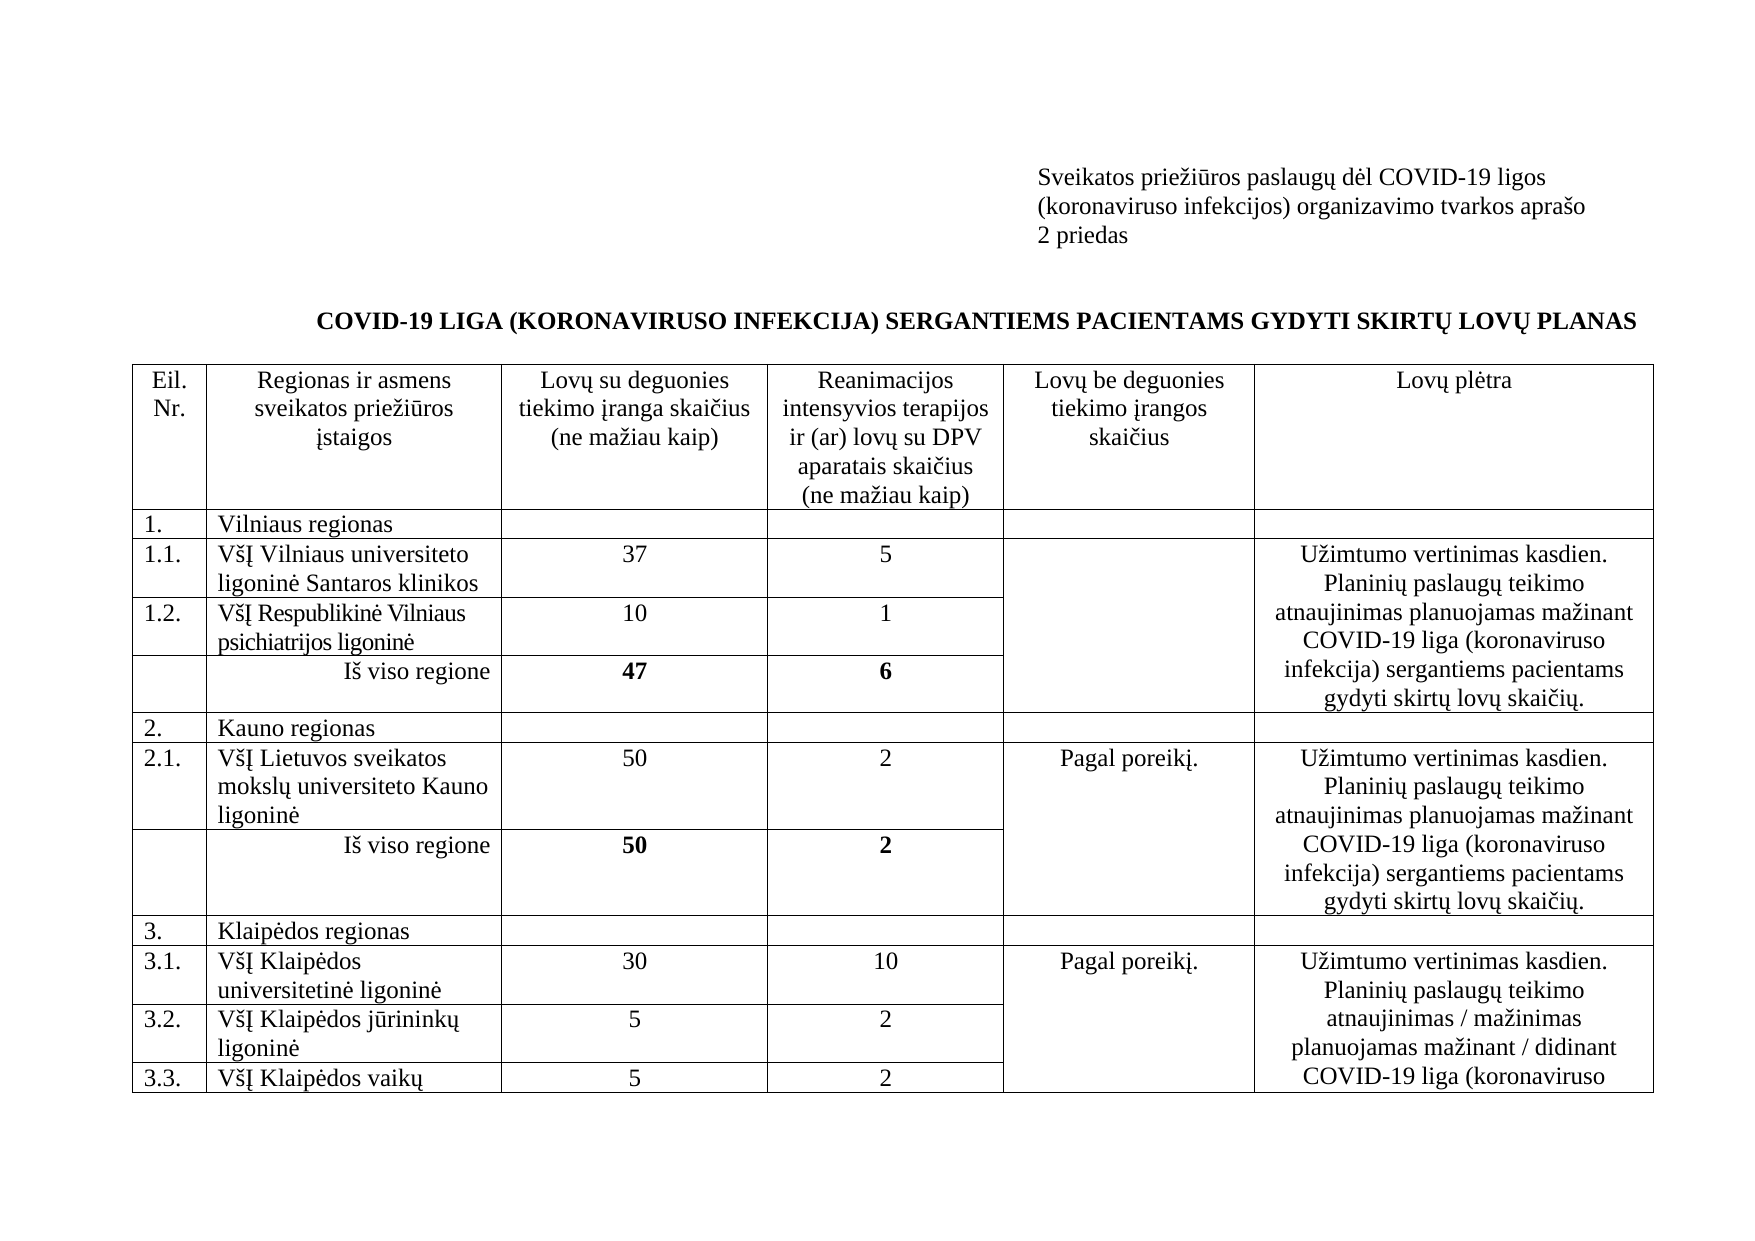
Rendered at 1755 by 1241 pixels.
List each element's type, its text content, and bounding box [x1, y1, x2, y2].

table_cell [1255, 713, 1653, 742]
table_cell [1255, 916, 1653, 945]
table_cell Užimtumo vertinimas kasdien. Planinių paslaugų teikimo atnaujinimas planuojamas mažinant COVID-19 liga (koronaviruso infekcija) sergantiems pacientams gydyti skirtų lovų skaičių. [1255, 539, 1653, 712]
table_cell [768, 916, 1003, 945]
table_cell 2 [768, 1005, 1003, 1062]
table_cell Užimtumo vertinimas kasdien. Planinių paslaugų teikimo atnaujinimas / mažinimas planuojamas mažinant / didinant COVID-19 liga (koronaviruso [1255, 946, 1653, 1092]
table_cell 3.3. [133, 1063, 206, 1092]
table_cell 2 [768, 743, 1003, 829]
table_cell 1 [768, 598, 1003, 655]
table_cell 2 [768, 1063, 1003, 1092]
table_cell [1004, 713, 1254, 742]
table_cell 1.2. [133, 598, 206, 655]
table_cell [1255, 510, 1653, 538]
table_cell Pagal poreikį. [1004, 743, 1254, 915]
text 2 priedas [148, 220, 1665, 249]
table_cell [502, 510, 767, 538]
table_cell 1.1. [133, 539, 206, 597]
table_cell Iš viso regione [207, 830, 501, 915]
table_cell Pagal poreikį. [1004, 946, 1254, 1092]
table_cell 30 [502, 946, 767, 1003]
table_cell [768, 510, 1003, 538]
table_cell 37 [502, 539, 767, 597]
table_cell 5 [502, 1063, 767, 1092]
table_cell VšĮ Vilniaus universiteto ligoninė Santaros klinikos [207, 539, 501, 597]
table_header Lovų be deguonies tiekimo įrangos skaičius [1004, 365, 1254, 508]
table_cell VšĮ Respublikinė Vilniaus psichiatrijos ligoninė [207, 598, 501, 655]
table_cell 3.1. [133, 946, 206, 1003]
table_cell Kauno regionas [207, 713, 501, 742]
table_cell 5 [502, 1005, 767, 1062]
table_cell 10 [768, 946, 1003, 1003]
table_cell [502, 916, 767, 945]
table_cell 6 [768, 656, 1003, 712]
table_header Reanimacijos intensyvios terapijos ir (ar) lovų su DPV aparatais skaičius (ne mažiau kaip) [768, 365, 1003, 508]
table_cell Klaipėdos regionas [207, 916, 501, 945]
table_cell 50 [502, 743, 767, 829]
table_cell 2.1. [133, 743, 206, 829]
table_cell [1004, 510, 1254, 538]
table_cell [502, 713, 767, 742]
table_cell 3. [133, 916, 206, 945]
table_cell VšĮ Lietuvos sveikatos mokslų universiteto Kauno ligoninė [207, 743, 501, 829]
table_cell Užimtumo vertinimas kasdien. Planinių paslaugų teikimo atnaujinimas planuojamas mažinant COVID-19 liga (koronaviruso infekcija) sergantiems pacientams gydyti skirtų lovų skaičių. [1255, 743, 1653, 915]
table_cell [1004, 916, 1254, 945]
table_header Lovų plėtra [1255, 365, 1653, 508]
table_cell 5 [768, 539, 1003, 597]
table_cell 47 [502, 656, 767, 712]
table_header Regionas ir asmens sveikatos priežiūros įstaigos [207, 365, 501, 508]
table_header Eil. Nr. [133, 365, 206, 508]
table_cell Vilniaus regionas [207, 510, 501, 538]
table_cell [133, 830, 206, 915]
table_cell 3.2. [133, 1005, 206, 1062]
table_header Lovų su deguonies tiekimo įranga skaičius (ne mažiau kaip) [502, 365, 767, 508]
text (koronaviruso infekcijos) organizavimo tvarkos aprašo [650, 191, 1665, 220]
table_cell 1. [133, 510, 206, 538]
table_cell 10 [502, 598, 767, 655]
table_cell [133, 656, 206, 712]
table_cell VšĮ Klaipėdos universitetinė ligoninė [207, 946, 501, 1003]
table_cell [768, 713, 1003, 742]
table_cell [1004, 539, 1254, 712]
table_cell VšĮ Klaipėdos vaikų [207, 1063, 501, 1092]
table_cell 2. [133, 713, 206, 742]
text COVID-19 LIGA (KORONAVIRUSO INFEKCIJA) SERGANTIEMS PACIENTAMS GYDYTI SKIRTŲ LOVŲ PLANAS [259, 306, 1695, 335]
table_cell 2 [768, 830, 1003, 915]
table_cell VšĮ Klaipėdos jūrininkų ligoninė [207, 1005, 501, 1062]
text Sveikatos priežiūros paslaugų dėl COVID-19 ligos [650, 162, 1665, 191]
table_cell Iš viso regione [207, 656, 501, 712]
table_cell 50 [502, 830, 767, 915]
